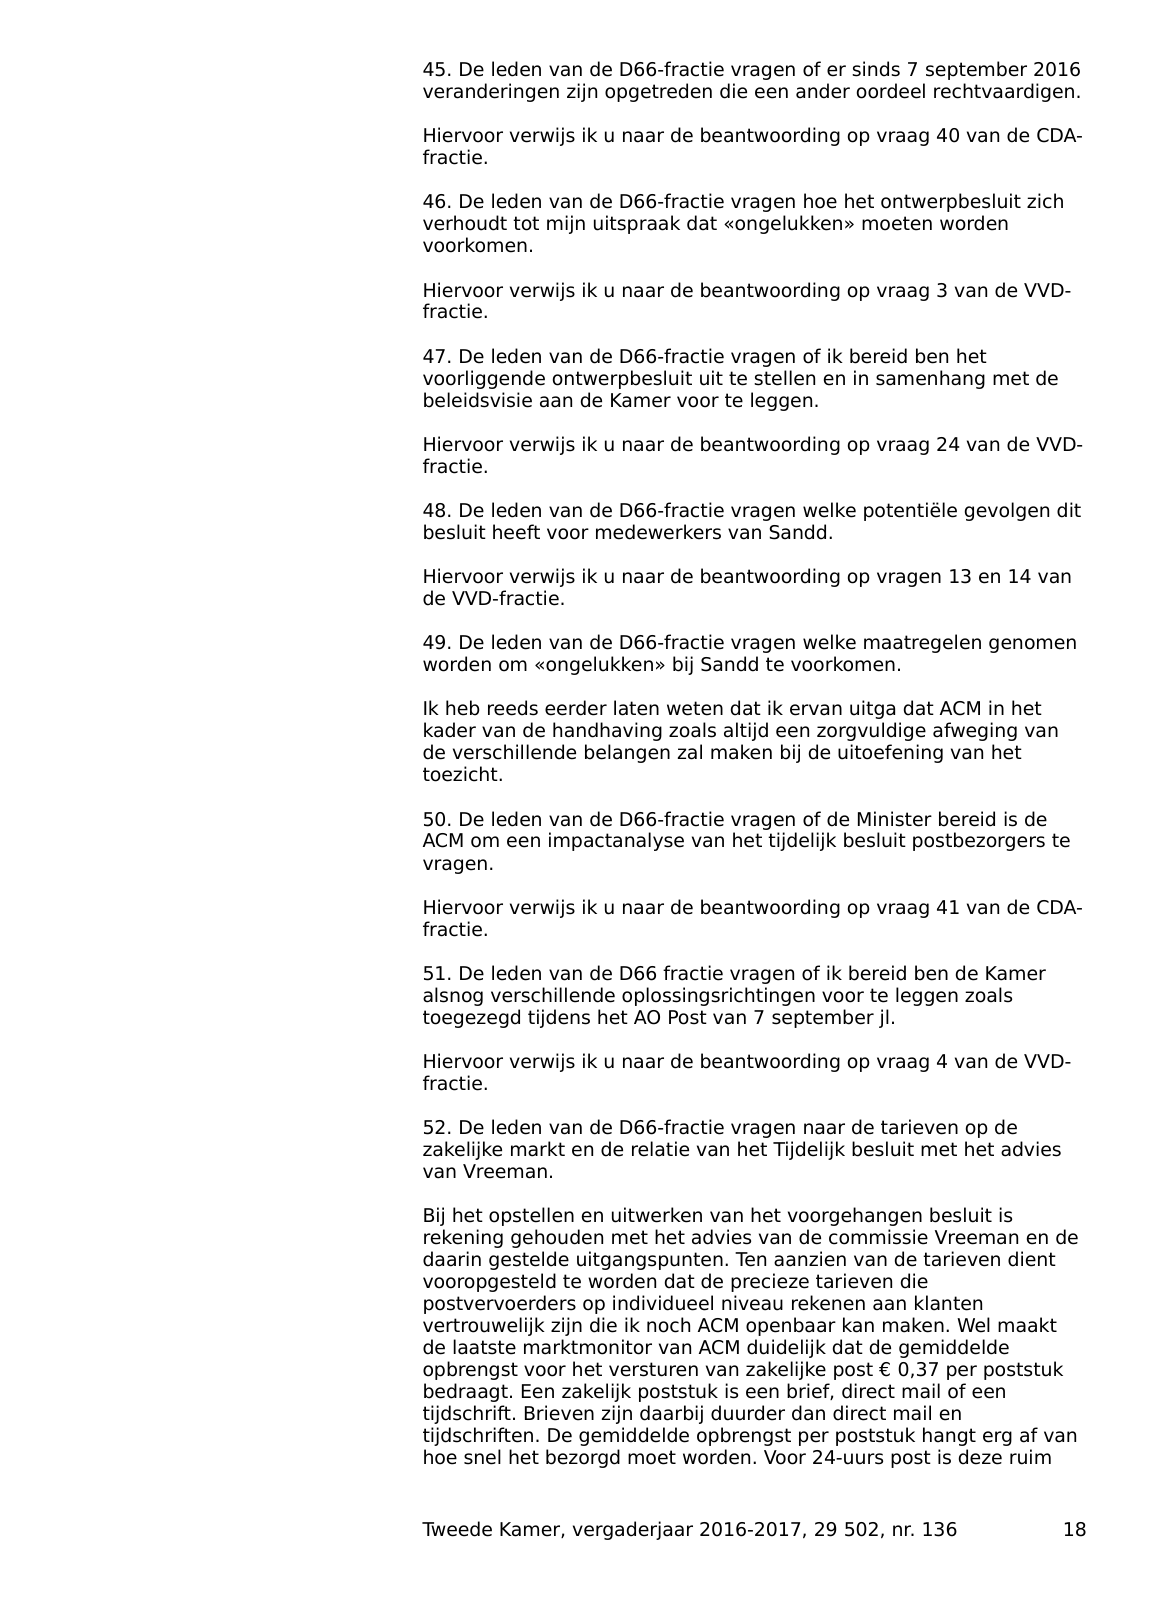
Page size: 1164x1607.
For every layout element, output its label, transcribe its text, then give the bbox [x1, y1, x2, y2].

text 45. De leden van de D66-fractie vragen of er sinds 7 september 2016 veranderingen zijn opgetreden die een ander oordeel rechtvaardigen. [422, 59, 1087, 103]
text Ik heb reeds eerder laten weten dat ik ervan uitga dat ACM in het kader van de handhaving zoals altijd een zorgvuldige afweging van de verschillende belangen zal maken bij de uitoefening van het toezicht. [422, 698, 1087, 786]
text 52. De leden van de D66-fractie vragen naar de tarieven op de zakelijke markt en de relatie van het Tijdelijk besluit met het advies van Vreeman. [422, 1117, 1087, 1183]
text Hiervoor verwijs ik u naar de beantwoording op vraag 24 van de VVD-fractie. [422, 434, 1087, 478]
text Hiervoor verwijs ik u naar de beantwoording op vraag 4 van de VVD-fractie. [422, 1051, 1087, 1095]
text Hiervoor verwijs ik u naar de beantwoording op vragen 13 en 14 van de VVD-fractie. [422, 566, 1087, 610]
text 51. De leden van de D66 fractie vragen of ik bereid ben de Kamer alsnog verschillende oplossingsrichtingen voor te leggen zoals toegezegd tijdens het AO Post van 7 september jl. [422, 963, 1087, 1029]
text Bij het opstellen en uitwerken van het voorgehangen besluit is rekening gehouden met het advies van de commissie Vreeman en de daarin gestelde uitgangspunten. Ten aanzien van de tarieven dient vooropgesteld te worden dat de precieze tarieven die postvervoerders op individueel niveau rekenen aan klanten vertrouwelijk zijn die ik noch ACM openbaar kan maken. Wel maakt de laatste marktmonitor van ACM duidelijk dat de gemiddelde opbrengst voor het versturen van zakelijke post € 0,37 per poststuk bedraagt. Een zakelijk poststuk is een brief, direct mail of een tijdschrift. Brieven zijn daarbij duurder dan direct mail en tijdschriften. De gemiddelde opbrengst per poststuk hangt erg af van hoe snel het bezorgd moet worden. Voor 24-uurs post is deze ruim [422, 1205, 1087, 1469]
text Hiervoor verwijs ik u naar de beantwoording op vraag 40 van de CDA-fractie. [422, 125, 1087, 169]
text 50. De leden van de D66-fractie vragen of de Minister bereid is de ACM om een impactanalyse van het tijdelijk besluit postbezorgers te vragen. [422, 808, 1087, 874]
text Hiervoor verwijs ik u naar de beantwoording op vraag 3 van de VVD-fractie. [422, 279, 1087, 323]
text 46. De leden van de D66-fractie vragen hoe het ontwerpbesluit zich verhoudt tot mijn uitspraak dat «ongelukken» moeten worden voorkomen. [422, 191, 1087, 257]
text 47. De leden van de D66-fractie vragen of ik bereid ben het voorliggende ontwerpbesluit uit te stellen en in samenhang met de beleidsvisie aan de Kamer voor te leggen. [422, 346, 1087, 412]
text Hiervoor verwijs ik u naar de beantwoording op vraag 41 van de CDA-fractie. [422, 897, 1087, 941]
text 48. De leden van de D66-fractie vragen welke potentiële gevolgen dit besluit heeft voor medewerkers van Sandd. [422, 500, 1087, 544]
text 49. De leden van de D66-fractie vragen welke maatregelen genomen worden om «ongelukken» bij Sandd te voorkomen. [422, 632, 1087, 676]
